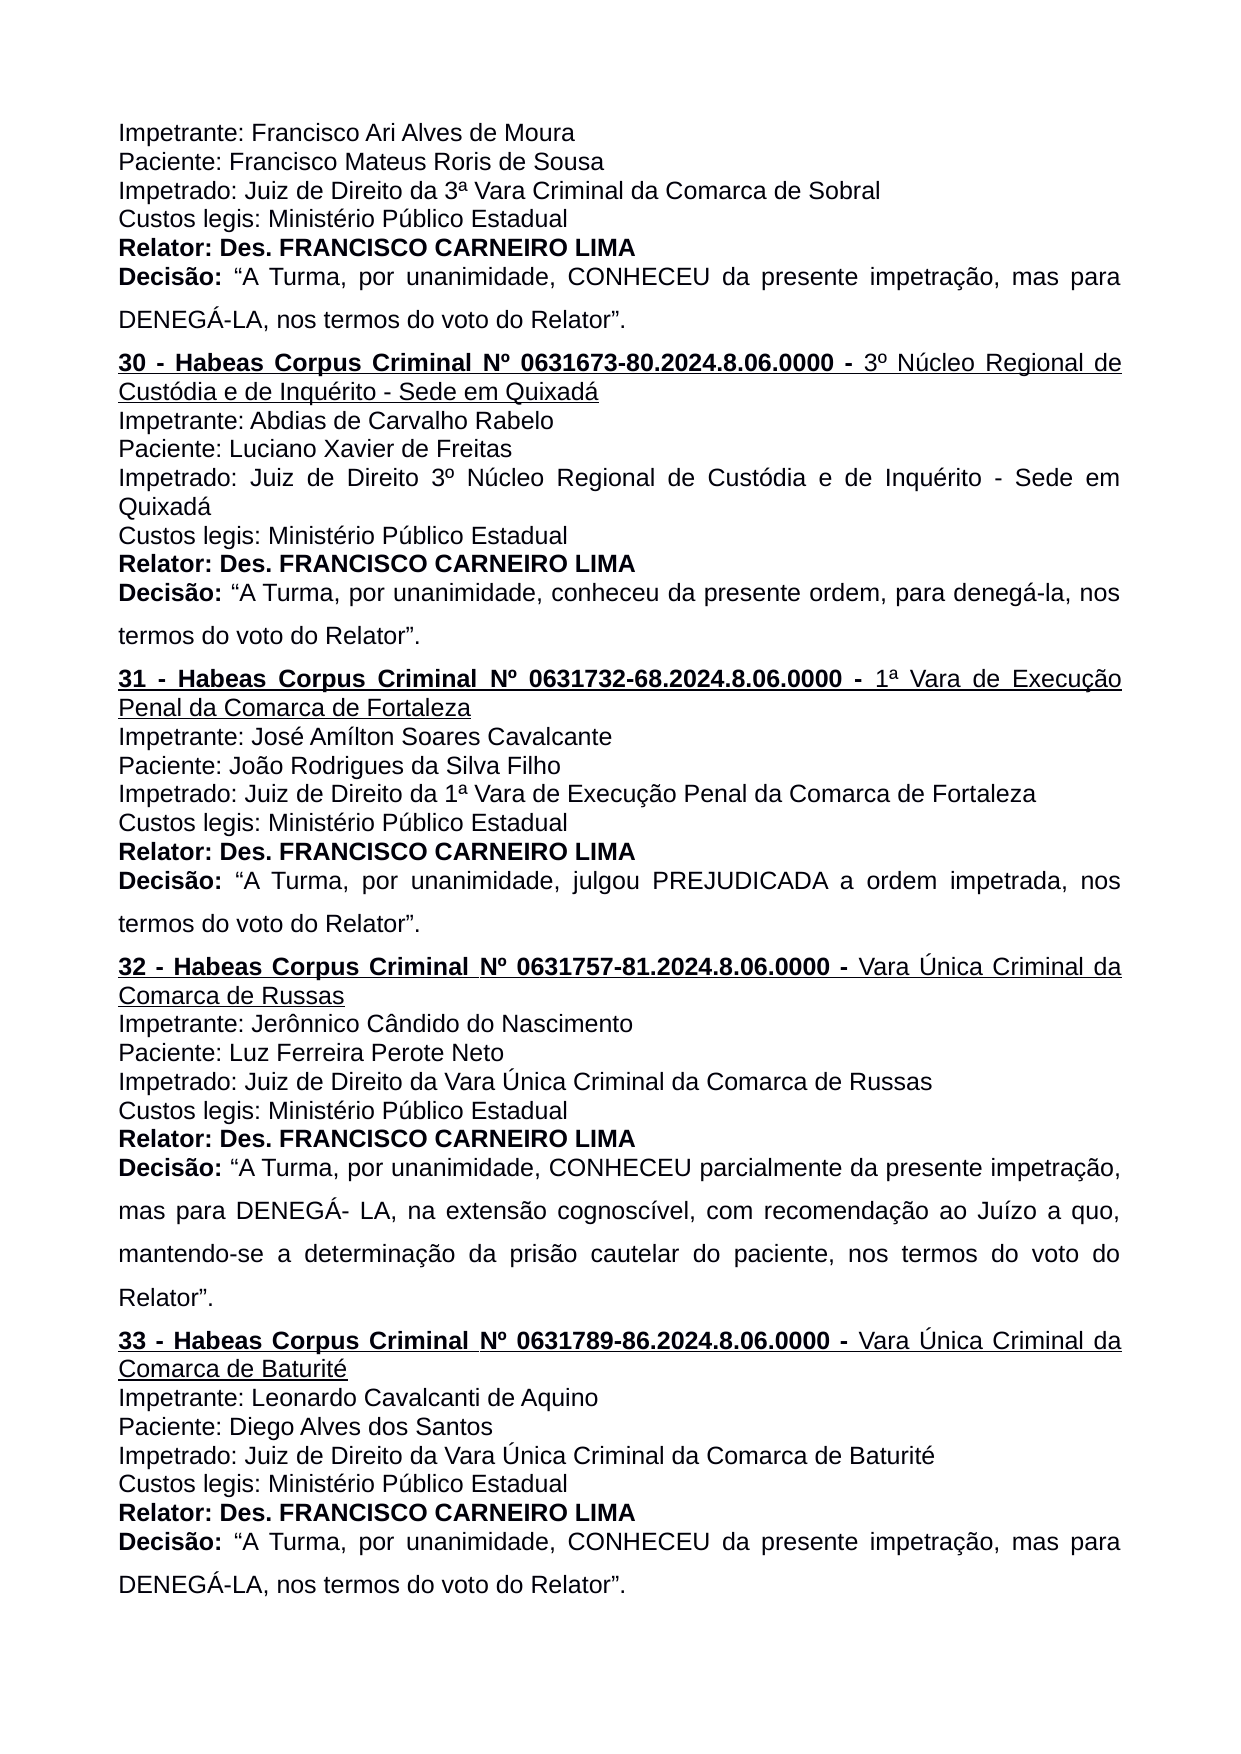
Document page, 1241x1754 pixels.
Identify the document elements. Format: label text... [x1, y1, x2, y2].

text 30 - Habeas Corpus Criminal Nº 0631673-80.2024.8.06.0000 - 3º Núcleo Regional de [118, 348, 1122, 373]
text Impetrado: Juiz de Direito da Vara Única Criminal da Comarca de Russas [118, 1067, 1122, 1096]
text Impetrante: Francisco Ari Alves de Moura [118, 118, 1122, 147]
text Relator: Des. FRANCISCO CARNEIRO LIMA [118, 1124, 1122, 1153]
text Custos legis: Ministério Público Estadual [118, 204, 1122, 233]
text Custos legis: Ministério Público Estadual [118, 1469, 1122, 1498]
text Custos legis: Ministério Público Estadual [118, 521, 1122, 549]
text Impetrante: Abdias de Carvalho Rabelo [118, 406, 1122, 434]
text Custódia e de Inquérito - Sede em Quixadá [118, 374, 1122, 406]
text Custos legis: Ministério Público Estadual [118, 1096, 1122, 1124]
text Paciente: Luz Ferreira Perote Neto [118, 1038, 1122, 1067]
text Decisão: “A Turma, por unanimidade, conheceu da presente ordem, para denegá-la, nos termos do voto do Relator”. [118, 578, 1122, 650]
text Paciente: João Rodrigues da Silva Filho [118, 751, 1122, 779]
text Decisão: “A Turma, por unanimidade, CONHECEU parcialmente da presente impetração, mas para DENEGÁ- LA, na extensão cognoscível, com recomendação ao Juízo a quo, mantendo-se a determinação da prisão cautelar do paciente, nos termos do voto do Relator”. [118, 1153, 1122, 1311]
text Impetrado: Juiz de Direito da 3ª Vara Criminal da Comarca de Sobral [118, 176, 1122, 204]
text Relator: Des. FRANCISCO CARNEIRO LIMA [118, 1498, 1122, 1527]
text Impetrado: Juiz de Direito 3º Núcleo Regional de Custódia e de Inquérito - Sede em Quixadá [118, 463, 1122, 521]
text 32 - Habeas Corpus Criminal Nº 0631757-81.2024.8.06.0000 - Vara Única Criminal da [118, 952, 1122, 977]
text Relator: Des. FRANCISCO CARNEIRO LIMA [118, 549, 1122, 578]
text Paciente: Francisco Mateus Roris de Sousa [118, 147, 1122, 176]
text Impetrante: Leonardo Cavalcanti de Aquino [118, 1383, 1122, 1412]
text Impetrante: Jerônnico Cândido do Nascimento [118, 1009, 1122, 1038]
text Paciente: Diego Alves dos Santos [118, 1412, 1122, 1441]
text Impetrante: José Amílton Soares Cavalcante [118, 722, 1122, 751]
text 33 - Habeas Corpus Criminal Nº 0631789-86.2024.8.06.0000 - Vara Única Criminal da [118, 1326, 1122, 1351]
text Comarca de Baturité [118, 1352, 1122, 1383]
text Relator: Des. FRANCISCO CARNEIRO LIMA [118, 233, 1122, 262]
text Decisão: “A Turma, por unanimidade, CONHECEU da presente impetração, mas para DENEGÁ-LA, nos termos do voto do Relator”. [118, 262, 1122, 334]
text Impetrado: Juiz de Direito da 1ª Vara de Execução Penal da Comarca de Fortaleza [118, 779, 1122, 808]
text Relator: Des. FRANCISCO CARNEIRO LIMA [118, 837, 1122, 866]
text Decisão: “A Turma, por unanimidade, CONHECEU da presente impetração, mas para DENEGÁ-LA, nos termos do voto do Relator”. [118, 1527, 1122, 1599]
text Penal da Comarca de Fortaleza [118, 691, 1122, 722]
text 31 - Habeas Corpus Criminal Nº 0631732-68.2024.8.06.0000 - 1ª Vara de Execução [118, 664, 1122, 689]
text Decisão: “A Turma, por unanimidade, julgou PREJUDICADA a ordem impetrada, nos termos do voto do Relator”. [118, 866, 1122, 937]
text Paciente: Luciano Xavier de Freitas [118, 434, 1122, 463]
text Impetrado: Juiz de Direito da Vara Única Criminal da Comarca de Baturité [118, 1441, 1122, 1469]
text Comarca de Russas [118, 978, 1122, 1009]
text Custos legis: Ministério Público Estadual [118, 808, 1122, 837]
